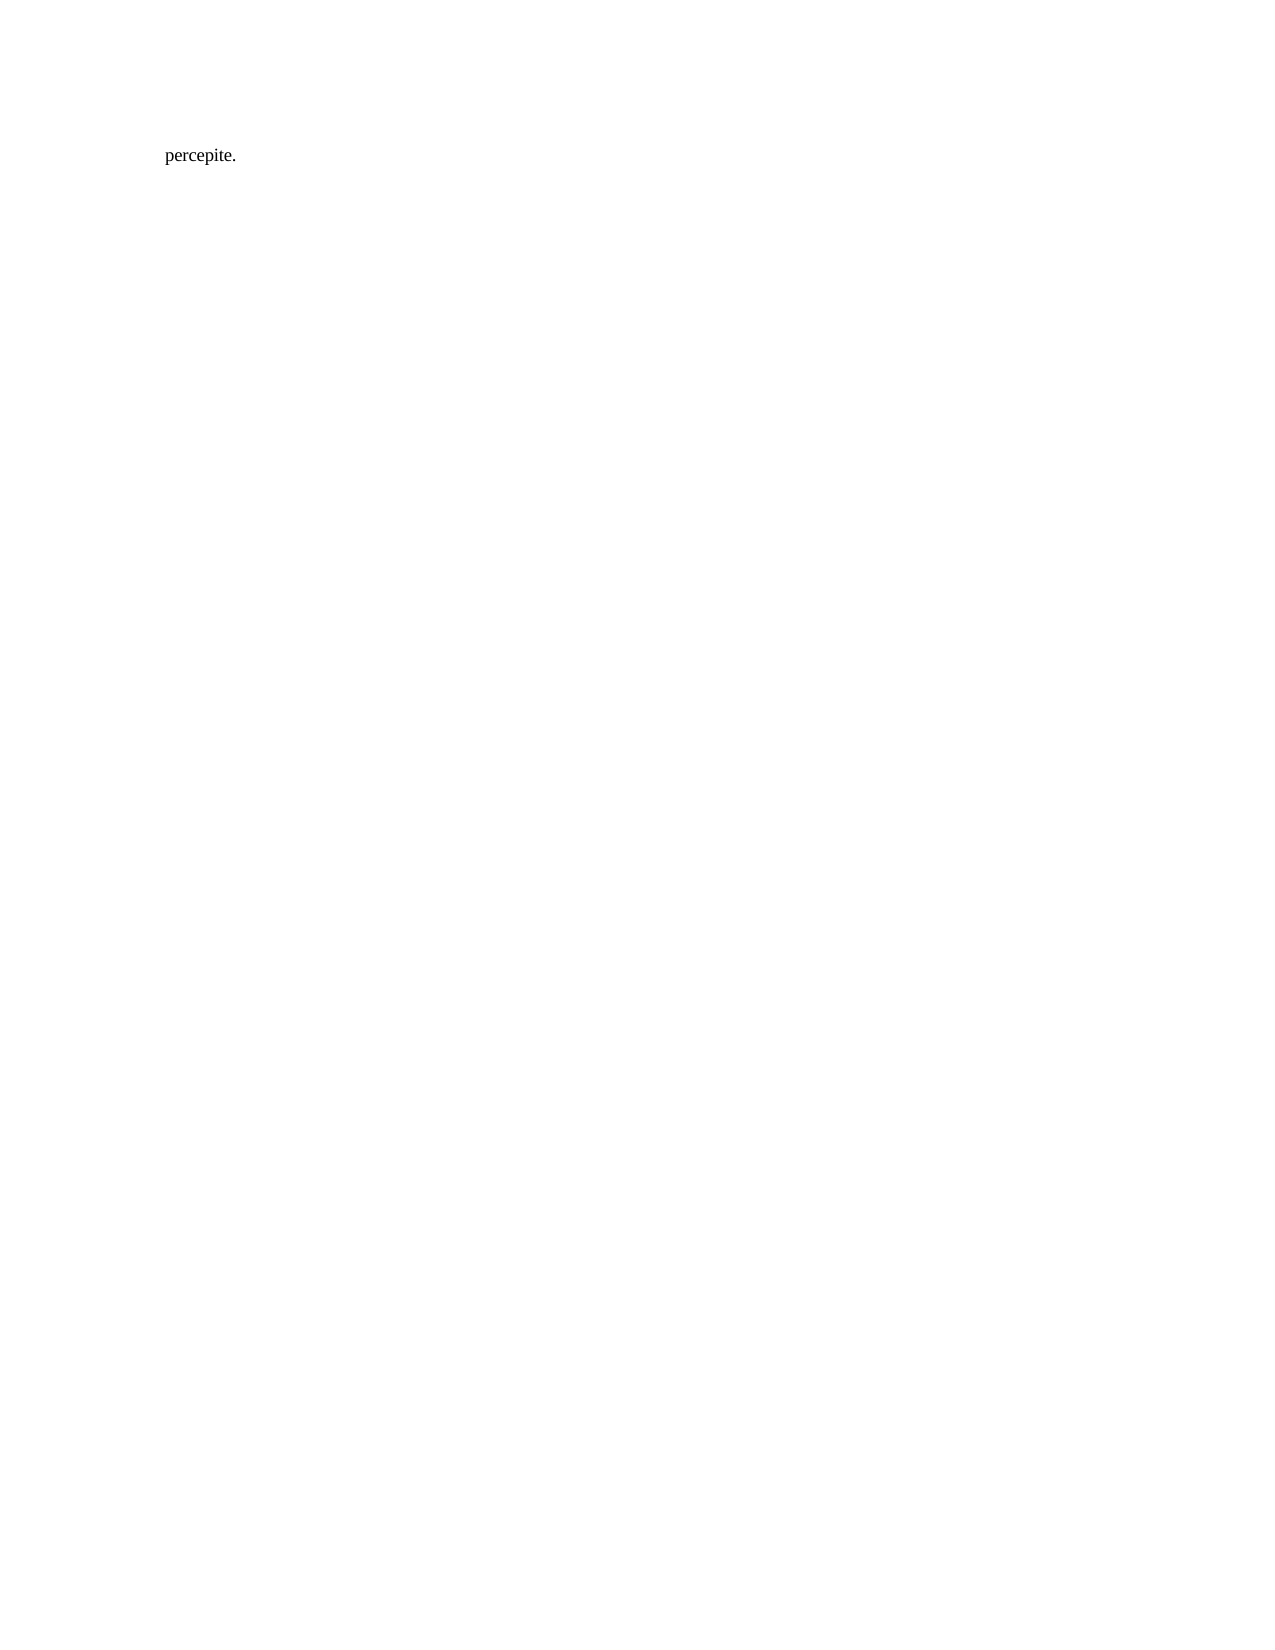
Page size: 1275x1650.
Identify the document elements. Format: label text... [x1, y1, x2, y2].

text percepite. [150, 144, 1152, 165]
